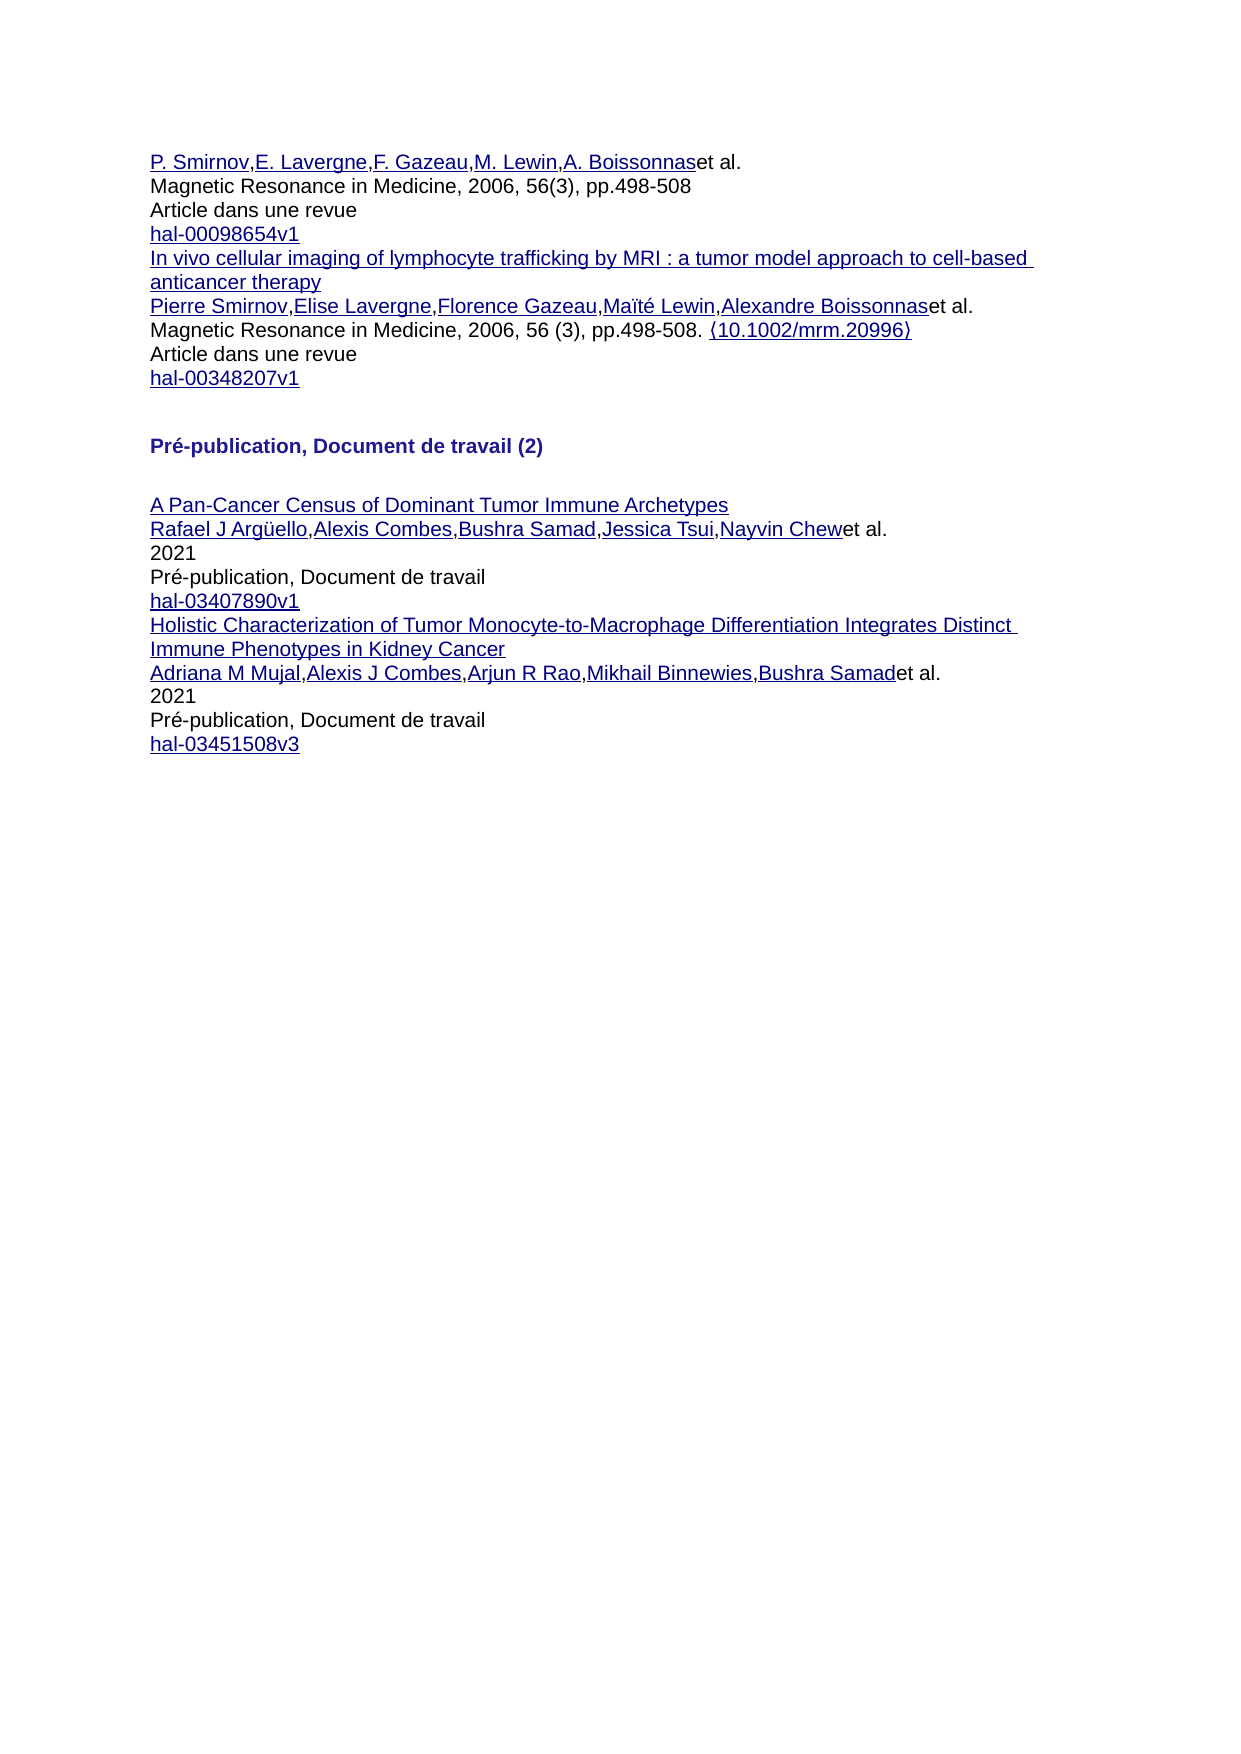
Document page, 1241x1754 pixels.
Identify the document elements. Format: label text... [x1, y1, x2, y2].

table_header A Pan-Cancer Census of Dominant Tumor Immune Archetypes Rafael J Argüello,Alexis Combes,Bushra Samad,Jessica Tsui,Nayvin Chewet al. 2021 Pré-publication, Document de travail hal-03407890v1 [150, 493, 1090, 612]
table_cell In vivo cellular imaging of lymphocyte trafficking by MRI : a tumor model approach to cell-based anticancer therapy Pierre Smirnov,Elise Lavergne,Florence Gazeau,Maïté Lewin,Alexandre Boissonnaset al. Magnetic Resonance in Medicine, 2006, 56 (3), pp.498-508. ⟨10.1002/mrm.20996⟩ Article dans une revue hal-00348207v1 [150, 246, 1090, 389]
table_cell Holistic Characterization of Tumor Monocyte-to-Macrophage Differentiation Integrates Distinct Immune Phenotypes in Kidney Cancer Adriana M Mujal,Alexis J Combes,Arjun R Rao,Mikhail Binnewies,Bushra Samadet al. 2021 Pré-publication, Document de travail hal-03451508v3 [150, 613, 1090, 756]
table_cell P. Smirnov,E. Lavergne,F. Gazeau,M. Lewin,A. Boissonnaset al. Magnetic Resonance in Medicine, 2006, 56(3), pp.498-508 Article dans une revue hal-00098654v1 [150, 150, 1090, 246]
subtitle Pré-publication, Document de travail (2) [150, 434, 1090, 458]
